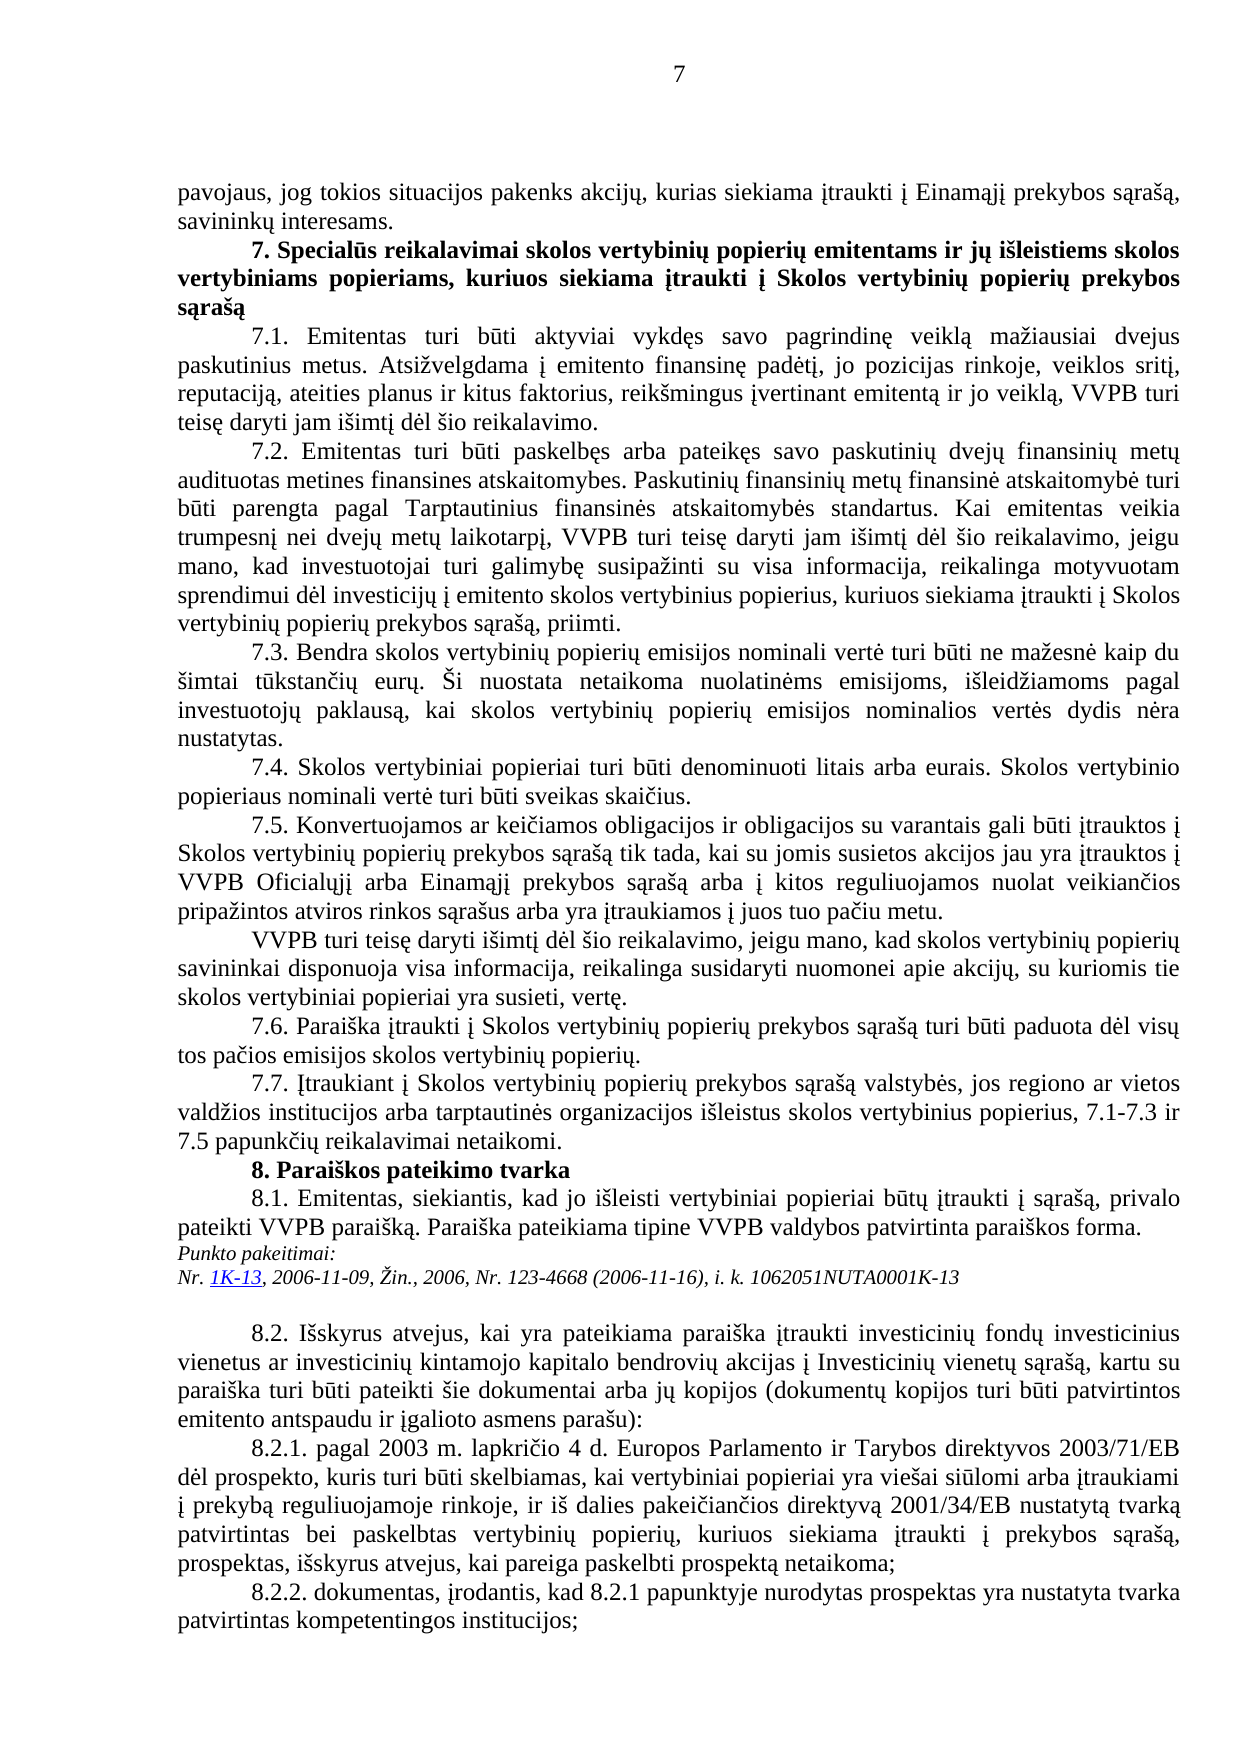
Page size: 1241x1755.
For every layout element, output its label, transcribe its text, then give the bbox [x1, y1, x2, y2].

text 7.5. Konvertuojamos ar keičiamos obligacijos ir obligacijos su varantais gali būti įtrauktos į Skolos vertybinių popierių prekybos sąrašą tik tada, kai su jomis susietos akcijos jau yra įtrauktos į VVPB Oficialųjį arba Einamąjį prekybos sąrašą arba į kitos reguliuojamos nuolat veikiančios pripažintos atviros rinkos sąrašus arba yra įtraukiamos į juos tuo pačiu metu. [177, 810, 1181, 925]
text 7.3. Bendra skolos vertybinių popierių emisijos nominali vertė turi būti ne mažesnė kaip du šimtai tūkstančių eurų. Ši nuostata netaikoma nuolatinėms emisijoms, išleidžiamoms pagal investuotojų paklausą, kai skolos vertybinių popierių emisijos nominalios vertės dydis nėra nustatytas. [177, 637, 1181, 752]
text 8.1. Emitentas, siekiantis, kad jo išleisti vertybiniai popieriai būtų įtraukti į sąrašą, privalo pateikti VVPB paraišką. Paraiška pateikiama tipine VVPB valdybos patvirtinta paraiškos forma. [177, 1183, 1181, 1241]
text 8.2.2. dokumentas, įrodantis, kad 8.2.1 papunktyje nurodytas prospektas yra nustatyta tvarka patvirtintas kompetentingos institucijos; [177, 1577, 1181, 1634]
text Punkto pakeitimai: [177, 1241, 1181, 1265]
text 7.6. Paraiška įtraukti į Skolos vertybinių popierių prekybos sąrašą turi būti paduota dėl visų tos pačios emisijos skolos vertybinių popierių. [177, 1011, 1181, 1068]
text Nr. 1K-13, 2006-11-09, Žin., 2006, Nr. 123-4668 (2006-11-16), i. k. 1062051NUTA0001K-13 [177, 1265, 1181, 1289]
text 7.4. Skolos vertybiniai popieriai turi būti denominuoti litais arba eurais. Skolos vertybinio popieriaus nominali vertė turi būti sveikas skaičius. [177, 752, 1181, 810]
text pavojaus, jog tokios situacijos pakenks akcijų, kurias siekiama įtraukti į Einamąjį prekybos sąrašą, savininkų interesams. [177, 177, 1181, 235]
text 8. Paraiškos pateikimo tvarka [177, 1155, 1181, 1183]
text 8.2. Išskyrus atvejus, kai yra pateikiama paraiška įtraukti investicinių fondų investicinius vienetus ar investicinių kintamojo kapitalo bendrovių akcijas į Investicinių vienetų sąrašą, kartu su paraiška turi būti pateikti šie dokumentai arba jų kopijos (dokumentų kopijos turi būti patvirtintos emitento antspaudu ir įgalioto asmens parašu): [177, 1318, 1181, 1433]
text 8.2.1. pagal 2003 m. lapkričio 4 d. Europos Parlamento ir Tarybos direktyvos 2003/71/EB dėl prospekto, kuris turi būti skelbiamas, kai vertybiniai popieriai yra viešai siūlomi arba įtraukiami į prekybą reguliuojamoje rinkoje, ir iš dalies pakeičiančios direktyvą 2001/34/EB nustatytą tvarką patvirtintas bei paskelbtas vertybinių popierių, kuriuos siekiama įtraukti į prekybos sąrašą, prospektas, išskyrus atvejus, kai pareiga paskelbti prospektą netaikoma; [177, 1433, 1181, 1577]
text 7.7. Įtraukiant į Skolos vertybinių popierių prekybos sąrašą valstybės, jos regiono ar vietos valdžios institucijos arba tarptautinės organizacijos išleistus skolos vertybinius popierius, 7.1-7.3 ir 7.5 papunkčių reikalavimai netaikomi. [177, 1068, 1181, 1155]
text VVPB turi teisę daryti išimtį dėl šio reikalavimo, jeigu mano, kad skolos vertybinių popierių savininkai disponuoja visa informacija, reikalinga susidaryti nuomonei apie akcijų, su kuriomis tie skolos vertybiniai popieriai yra susieti, vertę. [177, 925, 1181, 1011]
text 7. Specialūs reikalavimai skolos vertybinių popierių emitentams ir jų išleistiems skolos vertybiniams popieriams, kuriuos siekiama įtraukti į Skolos vertybinių popierių prekybos sąrašą [177, 235, 1181, 321]
text 7.1. Emitentas turi būti aktyviai vykdęs savo pagrindinę veiklą mažiausiai dvejus paskutinius metus. Atsižvelgdama į emitento finansinę padėtį, jo pozicijas rinkoje, veiklos sritį, reputaciją, ateities planus ir kitus faktorius, reikšmingus įvertinant emitentą ir jo veiklą, VVPB turi teisę daryti jam išimtį dėl šio reikalavimo. [177, 321, 1181, 436]
text 7.2. Emitentas turi būti paskelbęs arba pateikęs savo paskutinių dvejų finansinių metų audituotas metines finansines atskaitomybes. Paskutinių finansinių metų finansinė atskaitomybė turi būti parengta pagal Tarptautinius finansinės atskaitomybės standartus. Kai emitentas veikia trumpesnį nei dvejų metų laikotarpį, VVPB turi teisę daryti jam išimtį dėl šio reikalavimo, jeigu mano, kad investuotojai turi galimybę susipažinti su visa informacija, reikalinga motyvuotam sprendimui dėl investicijų į emitento skolos vertybinius popierius, kuriuos siekiama įtraukti į Skolos vertybinių popierių prekybos sąrašą, priimti. [177, 436, 1181, 637]
